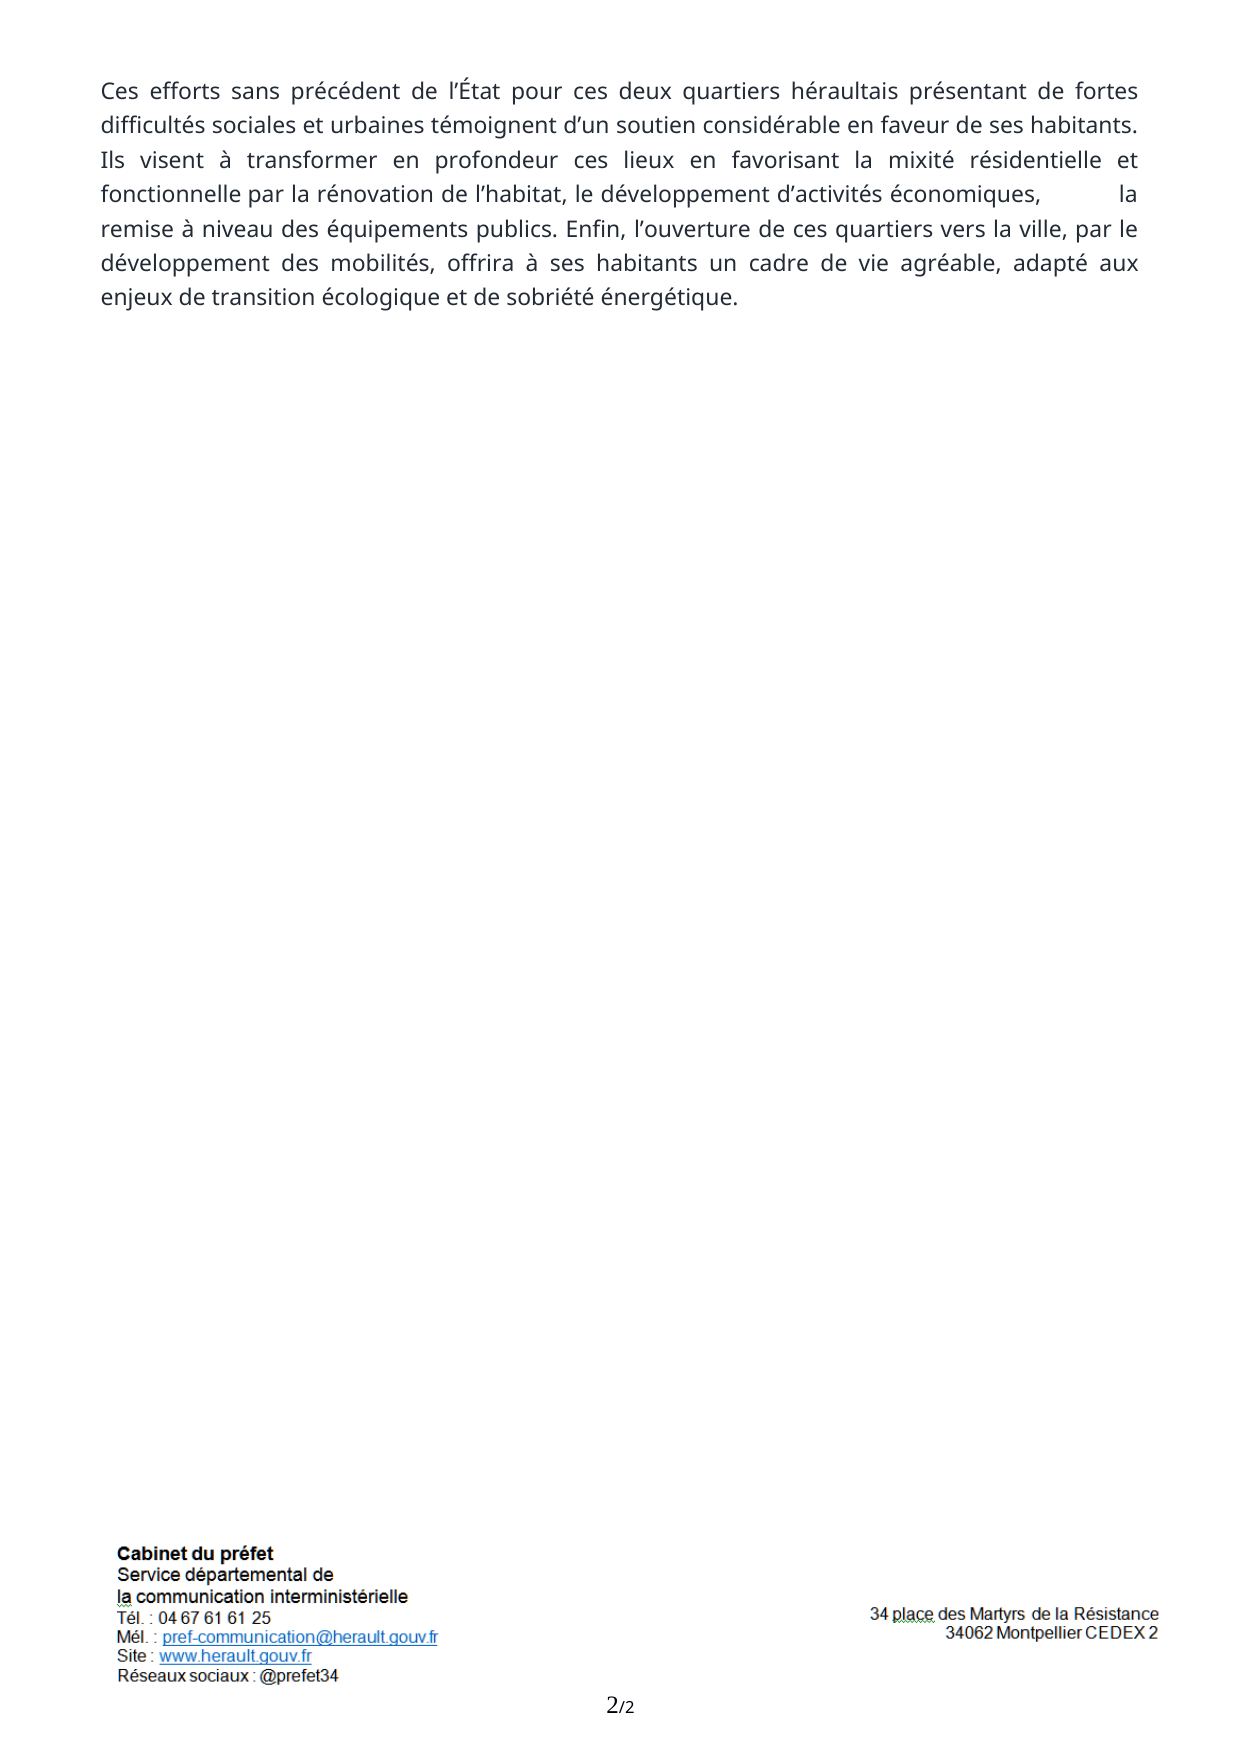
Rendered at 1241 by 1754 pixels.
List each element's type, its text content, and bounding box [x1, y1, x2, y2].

text Ces efforts sans précédent de l’État pour ces deux quartiers héraultais présentant de fortes difficultés sociales et urbaines témoignent d’un soutien considérable en faveur de ses habitants. Ils visent à transformer en profondeur ces lieux en favorisant la mixité résidentielle et fonctionnelle par la rénovation de l’habitat, le développement d’activités économiques, la remise à niveau des équipements publics. Enfin, l’ouverture de ces quartiers vers la ville, par le développement des mobilités, offrira à ses habitants un cadre de vie agréable, adapté aux enjeux de transition écologique et de sobriété énergétique. [100, 75, 1140, 312]
